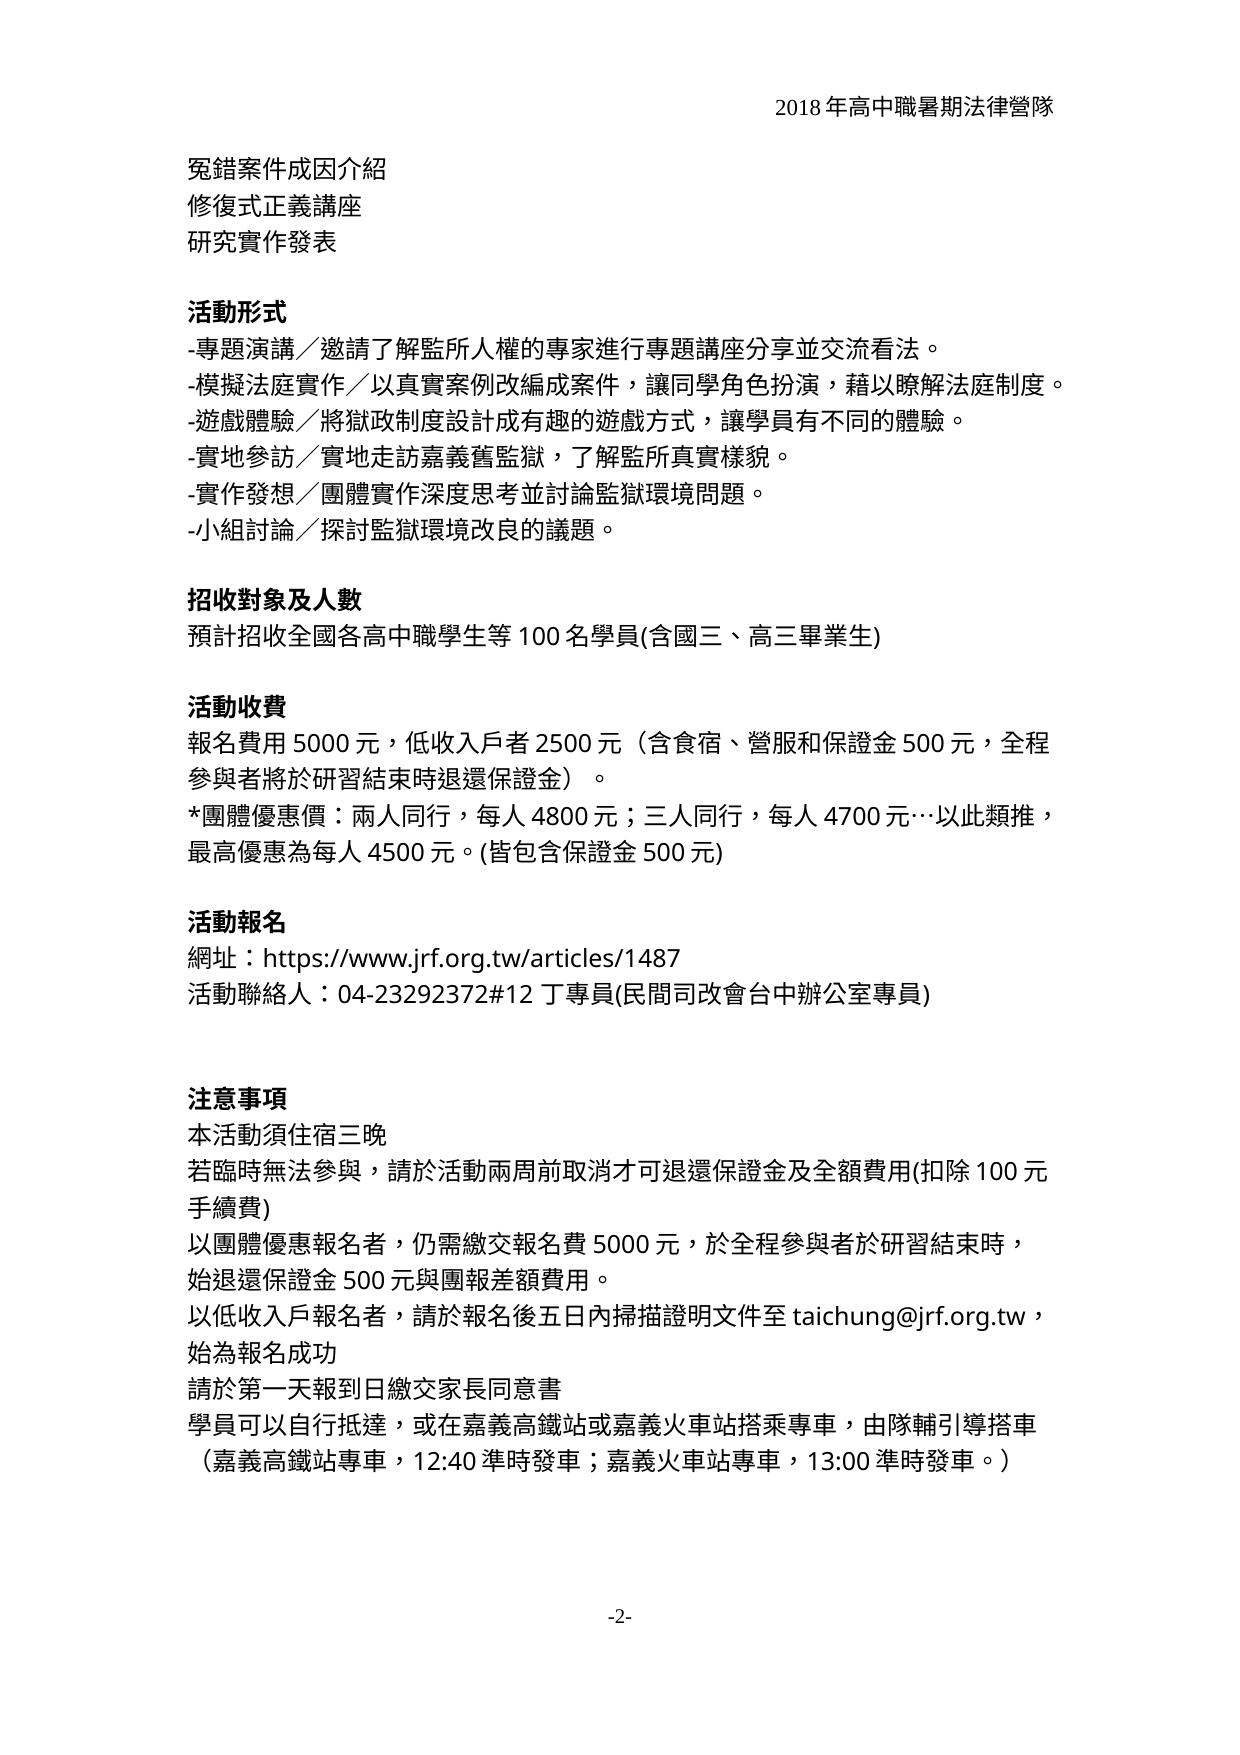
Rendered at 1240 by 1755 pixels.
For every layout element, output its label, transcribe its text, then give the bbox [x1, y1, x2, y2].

text 若臨時無法參與，請於活動兩周前取消才可退還保證金及全額費用(扣除100元手續費) [187, 1152, 1052, 1224]
text 活動聯絡人：04-23292372#12 丁專員(民間司改會台中辦公室專員) [187, 975, 1052, 1011]
text -專題演講／邀請了解監所人權的專家進行專題講座分享並交流看法。 [187, 329, 1052, 365]
text 注意事項 [187, 1079, 1052, 1116]
text *團體優惠價：兩人同行，每人4800元；三人同行，每人4700元…以此類推，最高優惠為每人4500元。(皆包含保證金500元) [187, 796, 1052, 868]
text -實作發想／團體實作深度思考並討論監獄環境問題。 [187, 474, 1052, 510]
text 報名費用5000元，低收入戶者2500元（含食宿、營服和保證金500元，全程參與者將於研習結束時退還保證金）。 [187, 723, 1052, 796]
text 網址：https://www.jrf.org.tw/articles/1487 [187, 939, 1052, 975]
text 活動收費 [187, 687, 1052, 723]
text 活動形式 [187, 293, 1052, 329]
text 冤錯案件成因介紹 [187, 150, 1052, 186]
text -模擬法庭實作／以真實案例改編成案件，讓同學角色扮演，藉以瞭解法庭制度。 [187, 365, 1052, 402]
text 請於第一天報到日繳交家長同意書 [187, 1369, 1052, 1406]
text 以團體優惠報名者，仍需繳交報名費5000元，於全程參與者於研習結束時，始退還保證金500元與團報差額費用。 [187, 1224, 1052, 1297]
text 以低收入戶報名者，請於報名後五日內掃描證明文件至taichung@jrf.org.tw，始為報名成功 [187, 1297, 1052, 1369]
text 招收對象及人數 [187, 581, 1052, 617]
text -實地參訪／實地走訪嘉義舊監獄，了解監所真實樣貌。 [187, 438, 1052, 474]
text 修復式正義講座 [187, 186, 1052, 222]
text 本活動須住宿三晚 [187, 1116, 1052, 1152]
text -遊戲體驗／將獄政制度設計成有趣的遊戲方式，讓學員有不同的體驗。 [187, 402, 1052, 438]
text 預計招收全國各高中職學生等100名學員(含國三、高三畢業生) [187, 617, 1052, 653]
text 活動報名 [187, 902, 1052, 939]
text 研究實作發表 [187, 222, 1052, 259]
text -小組討論／探討監獄環境改良的議題。 [187, 510, 1052, 547]
text 學員可以自行抵達，或在嘉義高鐵站或嘉義火車站搭乘專車，由隊輔引導搭車（嘉義高鐵站專車，12:40準時發車；嘉義火車站專車，13:00準時發車。） [187, 1406, 1052, 1478]
